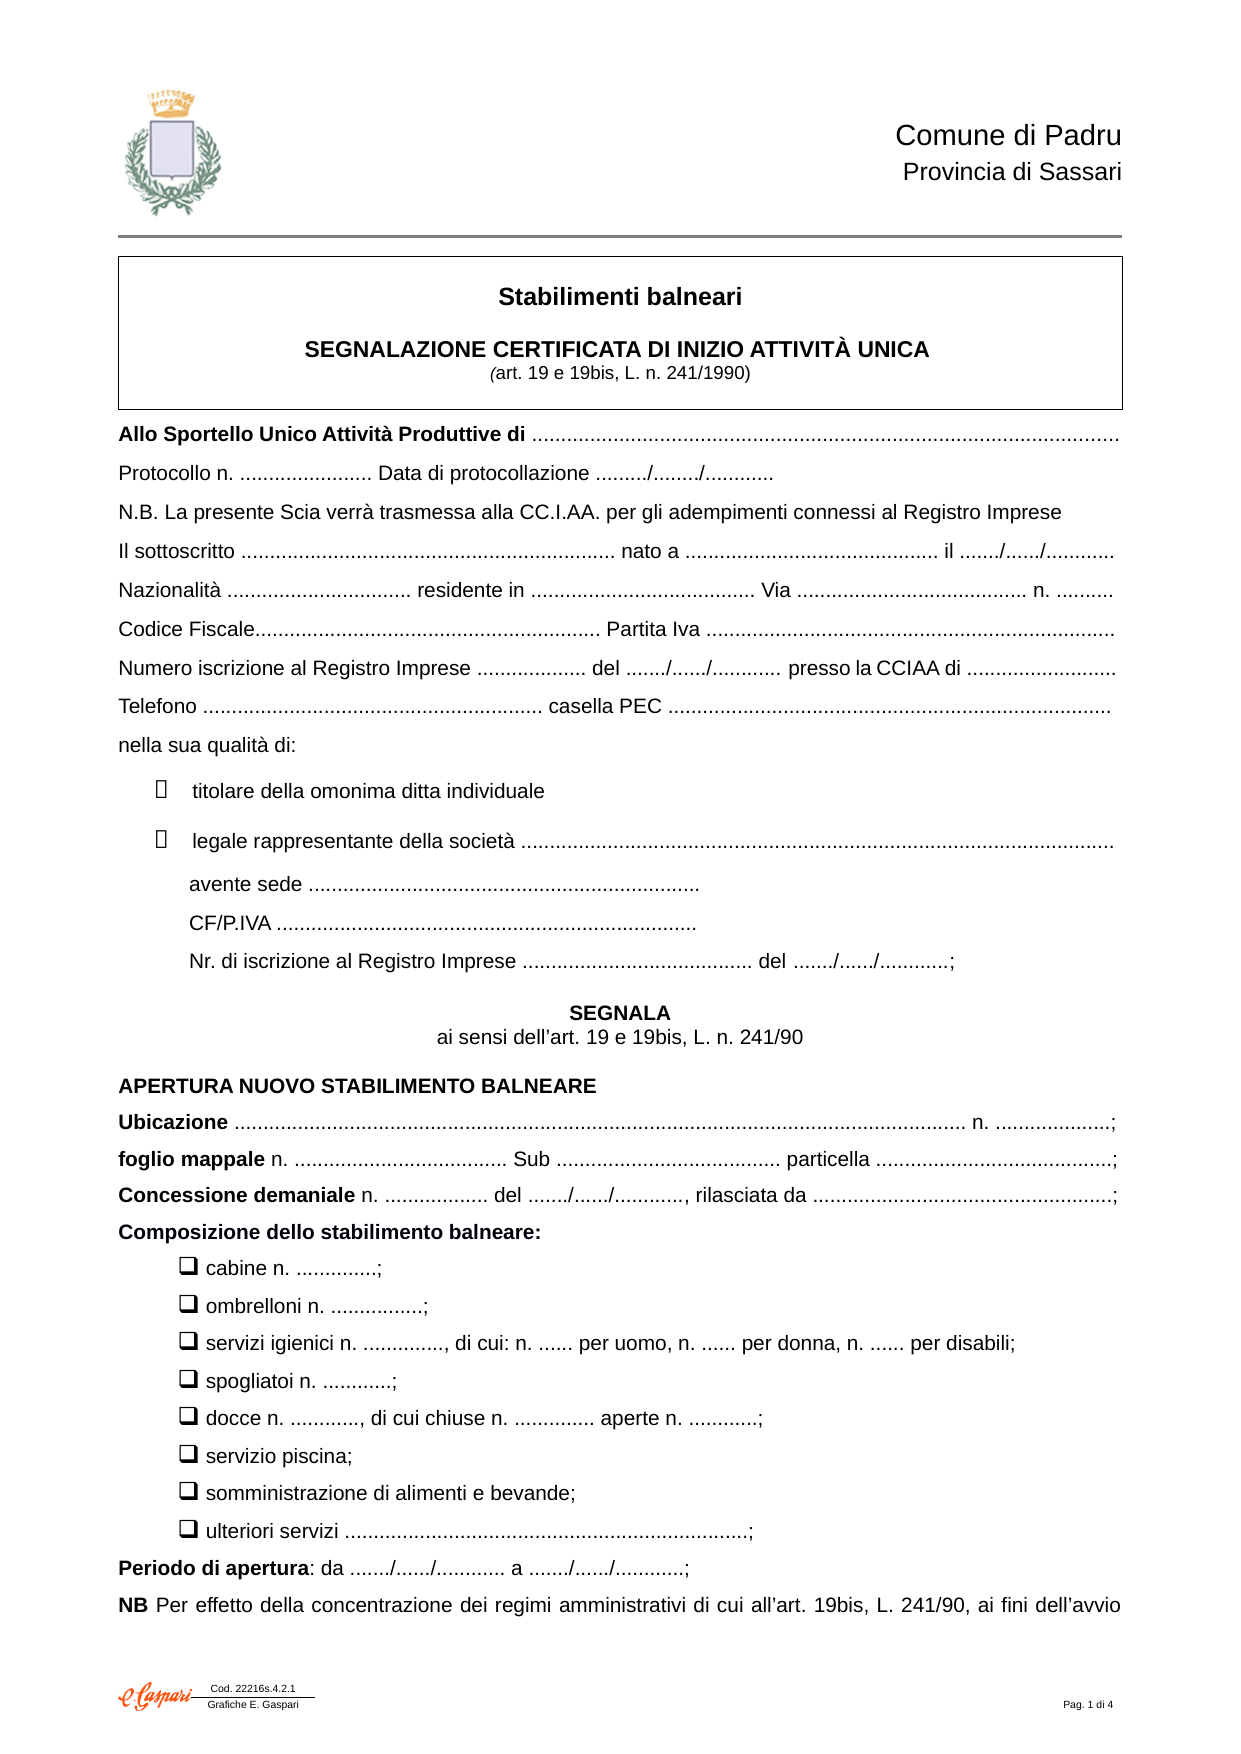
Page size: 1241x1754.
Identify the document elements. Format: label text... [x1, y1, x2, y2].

text Comune di Padru [118, 118, 1122, 152]
picture [122, 152, 224, 157]
text Provincia di Sassari [118, 157, 1122, 185]
text Concessione demaniale n. .................. del ......./....../............, rilasciata da ....................................................; [118, 1183, 1122, 1207]
text Composizione dello stabilimento balneare: [118, 1219, 1122, 1243]
text Telefono ........................................................... casella PEC ............................................................................. [118, 694, 1122, 718]
text  spogliatoi n. ............; [177, 1368, 1122, 1393]
text  somministrazione di alimenti e bevande; [177, 1481, 1122, 1506]
text SEGNALA [118, 1001, 1122, 1025]
picture [122, 185, 224, 219]
text Nr. di iscrizione al Registro Imprese ........................................ del ......./....../............; [189, 949, 1122, 973]
picture [118, 1682, 192, 1711]
text  legale rappresentante della società ....................................................................................................... [153, 822, 1122, 856]
text Ubicazione ............................................................................................................................... n. ....................; [118, 1110, 1122, 1134]
text Il sottoscritto ................................................................. nato a ............................................ il ......./....../............ [118, 539, 1122, 563]
table_header Stabilimenti balneari SEGNALAZIONE CERTIFICATA DI INIZIO ATTIVITÀ UNICA (art. 19 e 19bis, L. n. 241/1990) [119, 257, 1122, 409]
text Periodo di apertura: da ......./....../............ a ......./....../............; [118, 1556, 1122, 1580]
text avente sede .................................................................... [189, 872, 1122, 896]
text  cabine n. ..............; [177, 1256, 1122, 1281]
text  ombrelloni n. ................; [177, 1293, 1122, 1318]
picture [122, 87, 224, 118]
text NB Per effetto della concentrazione dei regimi amministrativi di cui all’art. 19bis, L. 241/90, ai fini dell’avvio [118, 1592, 1122, 1616]
text Nazionalità ................................ residente in ....................................... Via ........................................ n. .......... [118, 578, 1122, 602]
text N.B. La presente Scia verrà trasmessa alla CC.I.AA. per gli adempimenti connessi al Registro Imprese [118, 500, 1122, 524]
text foglio mappale n. ..................................... Sub ....................................... particella .........................................; [118, 1147, 1122, 1171]
text CF/P.IVA ......................................................................... [189, 911, 1122, 934]
text Codice Fiscale............................................................ Partita Iva ....................................................................... [118, 616, 1122, 640]
text Allo Sportello Unico Attività Produttive di [118, 422, 1122, 446]
text Protocollo n. ....................... Data di protocollazione ........./......../............ [118, 461, 1122, 485]
text ai sensi dell’art. 19 e 19bis, L. n. 241/90 [118, 1025, 1122, 1049]
text  ulteriori servizi ......................................................................; [177, 1518, 1122, 1543]
text  titolare della omonima ditta individuale [153, 772, 1122, 806]
text  docce n. ............, di cui chiuse n. .............. aperte n. ............; [177, 1406, 1122, 1431]
text APERTURA NUOVO STABILIMENTO BALNEARE [118, 1074, 1122, 1098]
text Numero iscrizione al Registro Imprese ................... del ......./....../............ presso la CCIAA di .......................... [118, 655, 1122, 679]
text  servizio piscina; [177, 1443, 1122, 1468]
text  servizi igienici n. .............., di cui: n. ...... per uomo, n. ...... per donna, n. ...... per disabili; [177, 1331, 1122, 1356]
text nella sua qualità di: [118, 733, 1122, 757]
